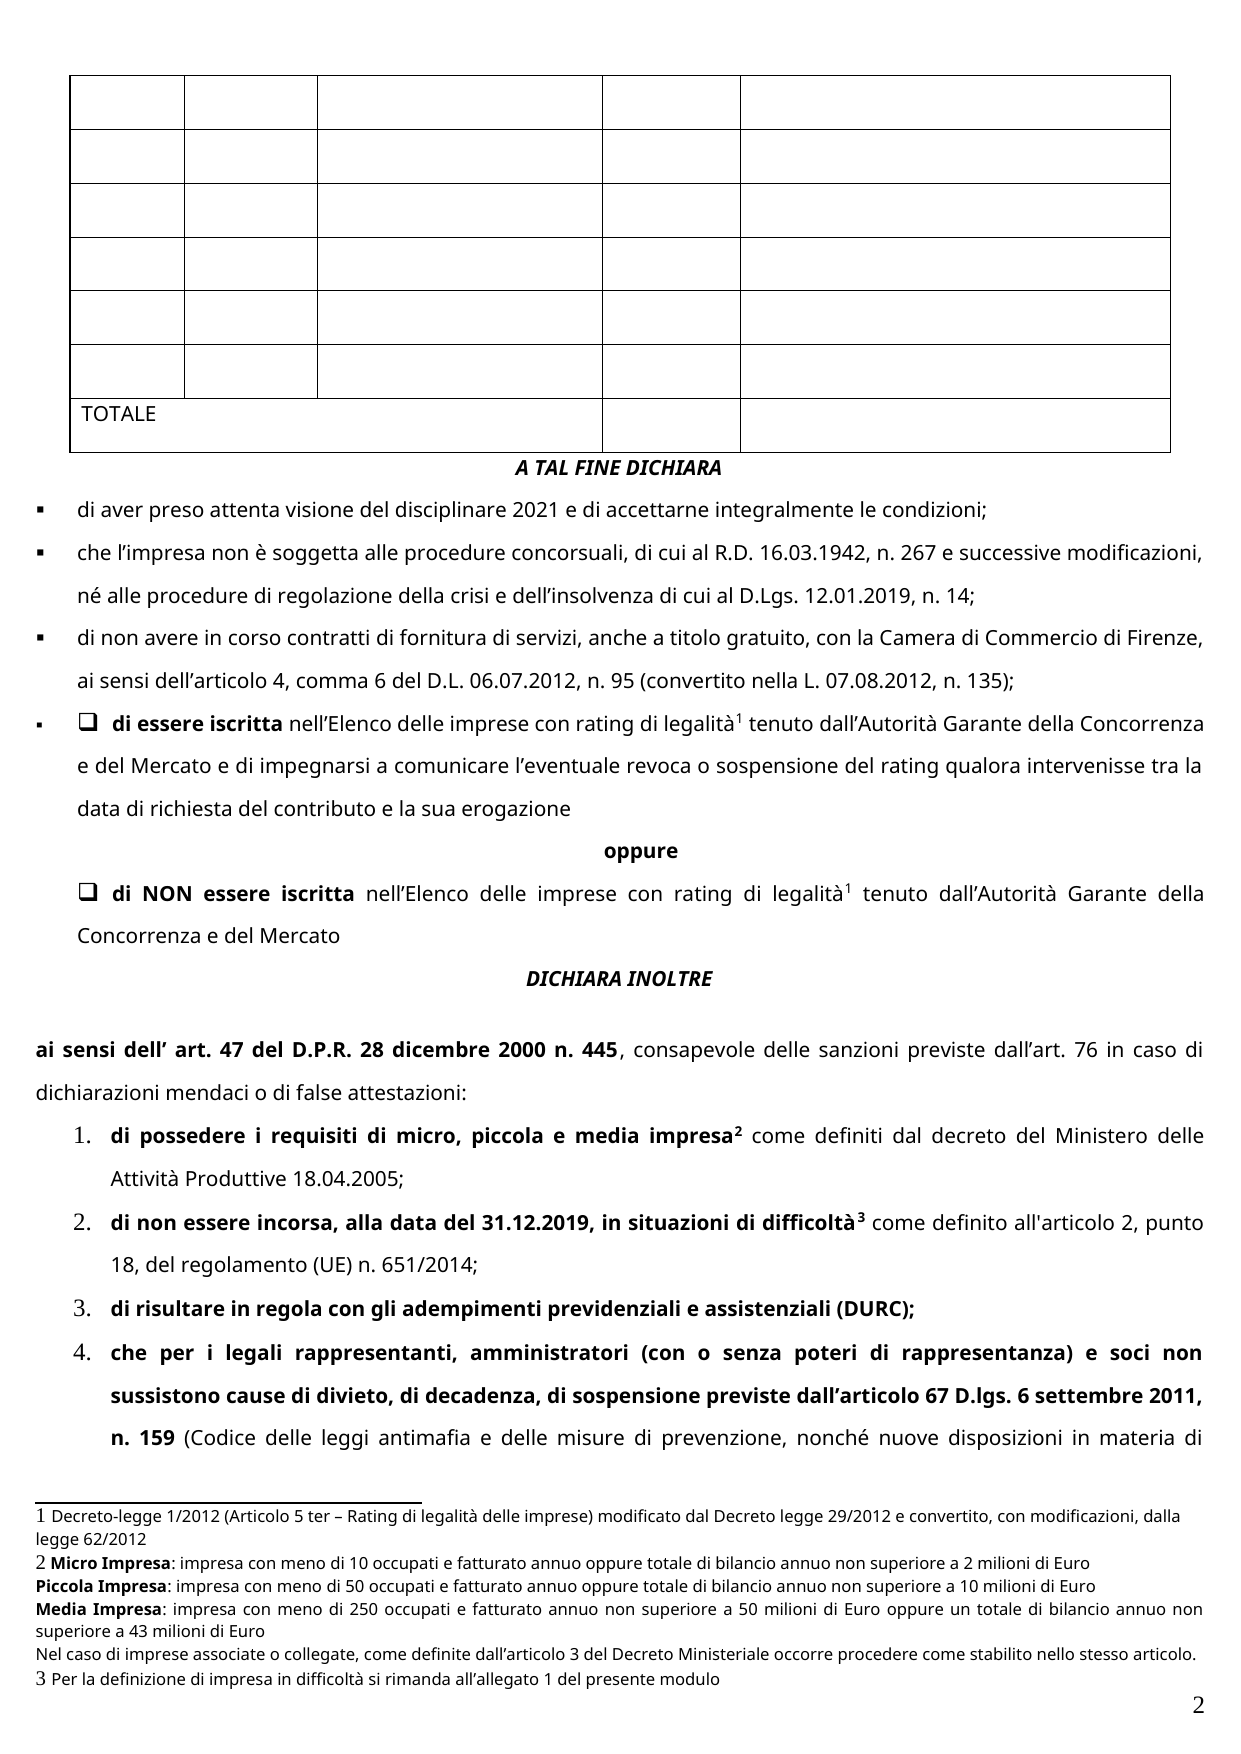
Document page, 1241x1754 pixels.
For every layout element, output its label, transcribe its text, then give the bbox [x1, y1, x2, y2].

table_cell [185, 345, 317, 398]
table_cell [318, 291, 602, 344]
table_cell [318, 130, 602, 183]
list Decreto-legge 1/2012 (Articolo 5 ter – Rating di legalità delle imprese) modificato dal Decreto legge 29/2012 e convertito, con modificazioni, dalla legge 62/2012 [35, 1503, 1205, 1550]
text ai sensi dell’ art. 47 del D.P.R. 28 dicembre 2000 n. 445, consapevole delle sanzioni previste dall’art. 76 in caso di dichiarazioni mendaci o di false attestazioni: [35, 1035, 1205, 1106]
list di non essere incorsa, alla data del 31.12.2019, in situazioni di difficoltà come definito all'articolo 2, punto 18, del regolamento (UE) n. 651/2014; [73, 1207, 1205, 1279]
table_cell [741, 130, 1170, 183]
table_cell [71, 345, 184, 398]
table_cell [603, 130, 740, 183]
list di non avere in corso contratti di fornitura di servizi, anche a titolo gratuito, con la Camera di Commercio di Firenze, ai sensi dell’articolo 4, comma 6 del D.L. 06.07.2012, n. 95 (convertito nella L. 07.08.2012, n. 135); [35, 623, 1205, 694]
table_cell [603, 399, 740, 452]
table_cell [71, 76, 184, 129]
table_cell [603, 76, 740, 129]
list Piccola Impresa: impresa con meno di 50 occupati e fatturato annuo oppure totale di bilancio annuo non superiore a 10 milioni di Euro [35, 1574, 1205, 1597]
table_cell [318, 238, 602, 290]
table_cell [741, 345, 1170, 398]
list Media Impresa: impresa con meno di 250 occupati e fatturato annuo non superiore a 50 milioni di Euro oppure un totale di bilancio annuo non superiore a 43 milioni di Euro [35, 1597, 1205, 1643]
table_cell [185, 238, 317, 290]
list Nel caso di imprese associate o collegate, come definite dall’articolo 3 del Decreto Ministeriale occorre procedere come stabilito nello stesso articolo. [35, 1643, 1205, 1665]
table_cell [185, 184, 317, 237]
table_cell [318, 345, 602, 398]
table_cell [741, 291, 1170, 344]
list di possedere i requisiti di micro, piccola e media impresa come definiti dal decreto del Ministero delle Attività Produttive 18.04.2005; [73, 1121, 1205, 1193]
table_cell [603, 238, 740, 290]
subtitle A TAL FINE DICHIARA [35, 453, 1205, 481]
text DICHIARA INOLTRE [35, 964, 1205, 993]
table_cell [741, 76, 1170, 129]
table_cell [603, 291, 740, 344]
list che l’impresa non è soggetta alle procedure concorsuali, di cui al R.D. 16.03.1942, n. 267 e successive modificazioni, né alle procedure di regolazione della crisi e dell’insolvenza di cui al D.Lgs. 12.01.2019, n. 14; [35, 538, 1205, 609]
table_cell [741, 238, 1170, 290]
table_cell [71, 130, 184, 183]
table_cell [71, 291, 184, 344]
table_cell [185, 130, 317, 183]
table_cell [185, 291, 317, 344]
table_cell [603, 184, 740, 237]
text oppure [77, 836, 1205, 865]
list Per la definizione di impresa in difficoltà si rimanda all’allegato 1 del presente modulo [35, 1665, 1205, 1690]
list di risultare in regola con gli adempimenti previdenziali e assistenziali (DURC); [73, 1293, 1205, 1322]
table_cell [741, 184, 1170, 237]
list che per i legali rappresentanti, amministratori (con o senza poteri di rappresentanza) e soci non sussistono cause di divieto, di decadenza, di sospensione previste dall’articolo 67 D.lgs. 6 settembre 2011, n. 159 (Codice delle leggi antimafia e delle misure di prevenzione, nonché nuove disposizioni in materia di [73, 1337, 1205, 1452]
table_cell [318, 184, 602, 237]
table_cell [741, 399, 1170, 452]
text di NON essere iscritta nell’Elenco delle imprese con rating di legalità1 tenuto dall’Autorità Garante della Concorrenza e del Mercato [77, 879, 1205, 950]
table_cell [603, 345, 740, 398]
list Micro Impresa: impresa con meno di 10 occupati e fatturato annuo oppure totale di bilancio annuo non superiore a 2 milioni di Euro [35, 1550, 1205, 1574]
table_cell [71, 238, 184, 290]
table_cell [185, 76, 317, 129]
table_cell [71, 184, 184, 237]
list di essere iscritta nell’Elenco delle imprese con rating di legalità tenuto dall’Autorità Garante della Concorrenza e del Mercato e di impegnarsi a comunicare l’eventuale revoca o sospensione del rating qualora intervenisse tra la data di richiesta del contributo e la sua erogazione [35, 709, 1205, 822]
table_cell TOTALE [71, 399, 602, 452]
table_cell [318, 76, 602, 129]
list di aver preso attenta visione del disciplinare 2021 e di accettarne integralmente le condizioni; [35, 496, 1205, 524]
